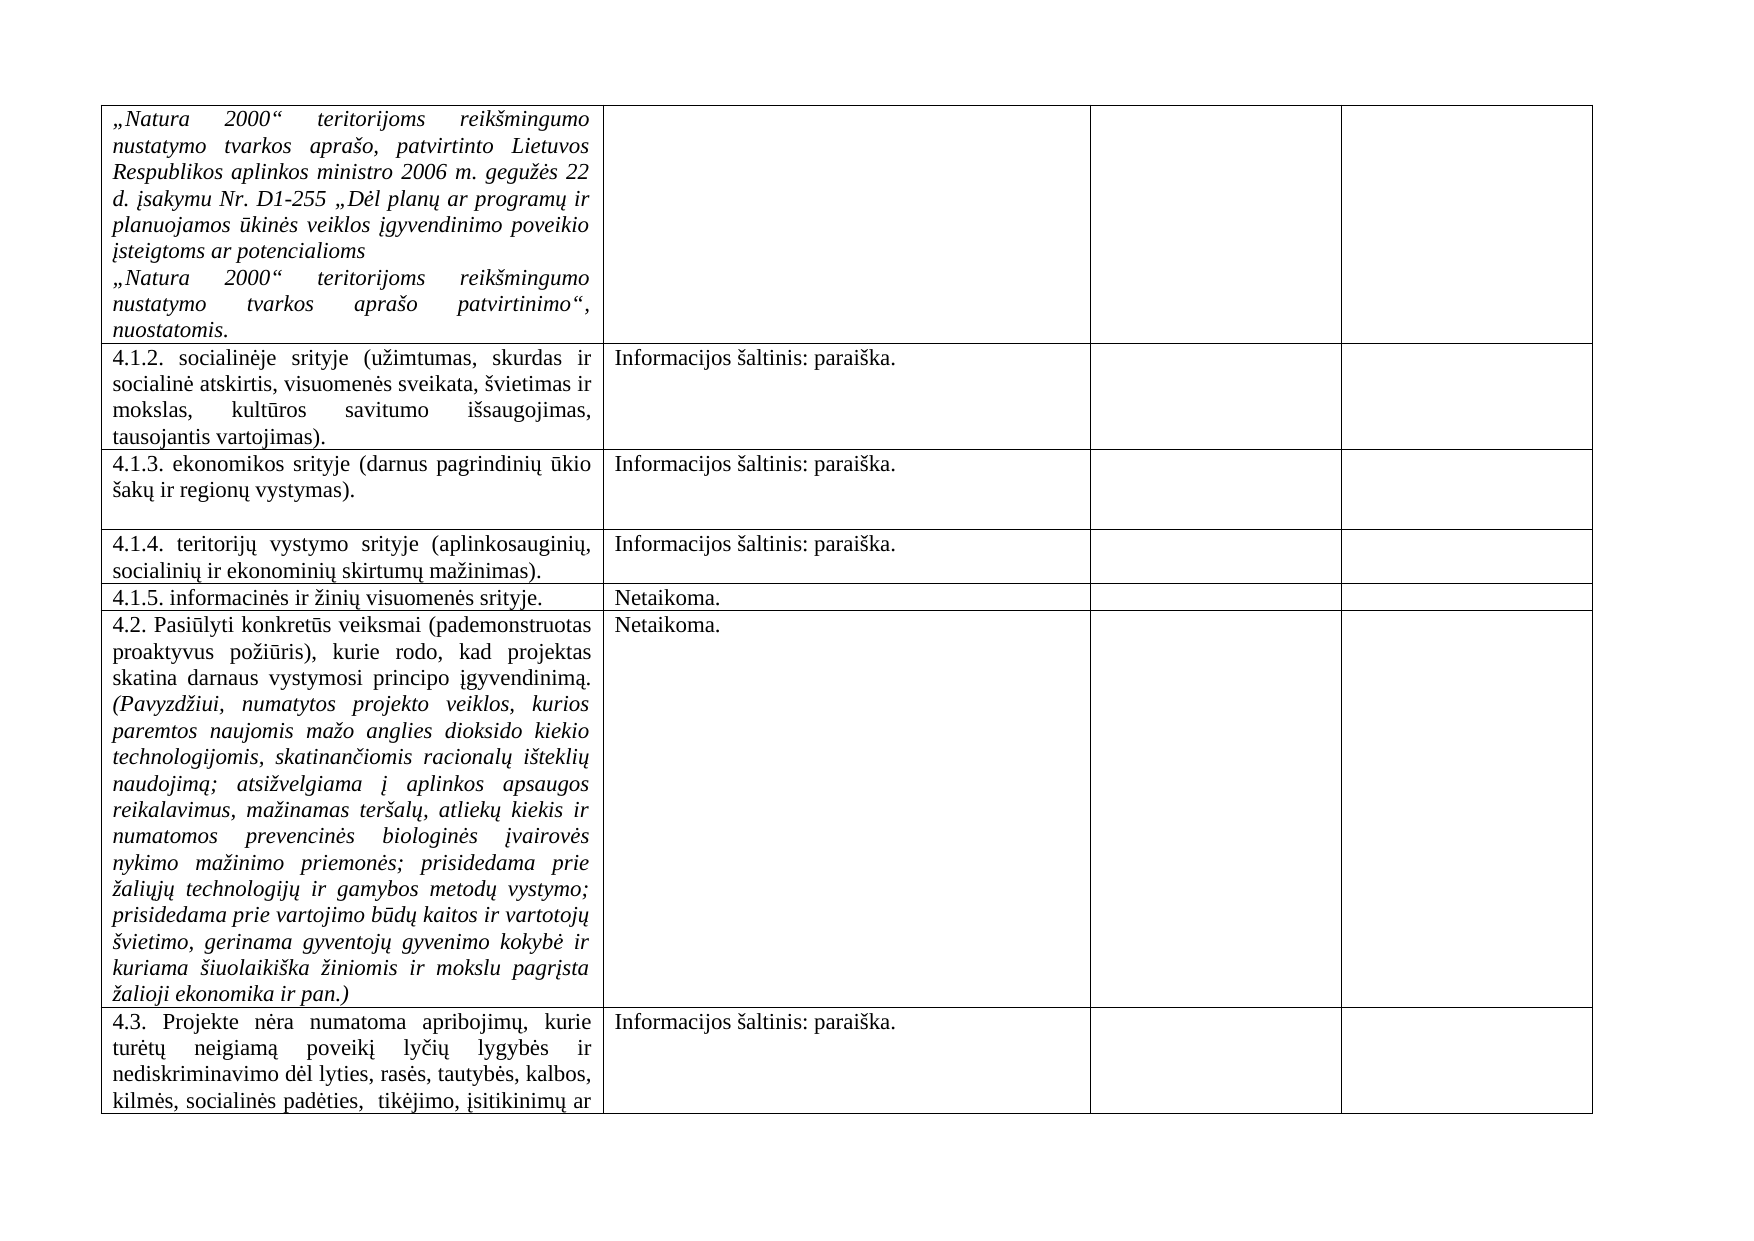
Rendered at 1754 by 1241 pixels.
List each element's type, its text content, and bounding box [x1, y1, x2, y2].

table_cell Netaikoma. [604, 584, 1090, 610]
table_cell [1342, 530, 1592, 583]
table_cell 4.1.5. informacinės ir žinių visuomenės srityje. [102, 584, 603, 610]
table_cell [1091, 450, 1341, 529]
table_cell [604, 106, 1090, 343]
table_cell [1342, 106, 1592, 343]
table_cell [1091, 1008, 1341, 1113]
table_cell „Natura 2000“ teritorijoms reikšmingumo nustatymo tvarkos aprašo, patvirtinto Lietuvos Respublikos aplinkos ministro 2006 m. gegužės 22 d. įsakymu Nr. D1-255 „Dėl planų ar programų ir planuojamos ūkinės veiklos įgyvendinimo poveikio įsteigtoms ar potencialioms „Natura 2000“ teritorijoms reikšmingumo nustatymo tvarkos aprašo patvirtinimo“, nuostatomis. [102, 106, 603, 343]
table_cell 4.1.4. teritorijų vystymo srityje (aplinkosauginių, socialinių ir ekonominių skirtumų mažinimas). [102, 530, 603, 583]
table_cell [1342, 584, 1592, 610]
table_cell Informacijos šaltinis: paraiška. [604, 1008, 1090, 1113]
table_cell Informacijos šaltinis: paraiška. [604, 344, 1090, 449]
table_cell [1342, 344, 1592, 449]
table_cell Netaikoma. [604, 611, 1090, 1007]
table_cell [1342, 450, 1592, 529]
table_cell 4.2. Pasiūlyti konkretūs veiksmai (pademonstruotas proaktyvus požiūris), kurie rodo, kad projektas skatina darnaus vystymosi principo įgyvendinimą. (Pavyzdžiui, numatytos projekto veiklos, kurios paremtos naujomis mažo anglies dioksido kiekio technologijomis, skatinančiomis racionalų išteklių naudojimą; atsižvelgiama į aplinkos apsaugos reikalavimus, mažinamas teršalų, atliekų kiekis ir numatomos prevencinės biologinės įvairovės nykimo mažinimo priemonės; prisidedama prie žaliųjų technologijų ir gamybos metodų vystymo; prisidedama prie vartojimo būdų kaitos ir vartotojų švietimo, gerinama gyventojų gyvenimo kokybė ir kuriama šiuolaikiška žiniomis ir mokslu pagrįsta žalioji ekonomika ir pan.) [102, 611, 603, 1007]
table_cell 4.1.3. ekonomikos srityje (darnus pagrindinių ūkio šakų ir regionų vystymas). [102, 450, 603, 529]
table_cell Informacijos šaltinis: paraiška. [604, 530, 1090, 583]
table_cell 4.1.2. socialinėje srityje (užimtumas, skurdas ir socialinė atskirtis, visuomenės sveikata, švietimas ir mokslas, kultūros savitumo išsaugojimas, tausojantis vartojimas). [102, 344, 603, 449]
table_cell [1091, 584, 1341, 610]
table_cell [1342, 611, 1592, 1007]
table_cell [1342, 1008, 1592, 1113]
table_cell Informacijos šaltinis: paraiška. [604, 450, 1090, 529]
table_cell [1091, 106, 1341, 343]
table_cell [1091, 530, 1341, 583]
table_cell 4.3. Projekte nėra numatoma apribojimų, kurie turėtų neigiamą poveikį lyčių lygybės ir nediskriminavimo dėl lyties, rasės, tautybės, kalbos, kilmės, socialinės padėties, tikėjimo, įsitikinimų ar [102, 1008, 603, 1113]
table_cell [1091, 344, 1341, 449]
table_cell [1091, 611, 1341, 1007]
